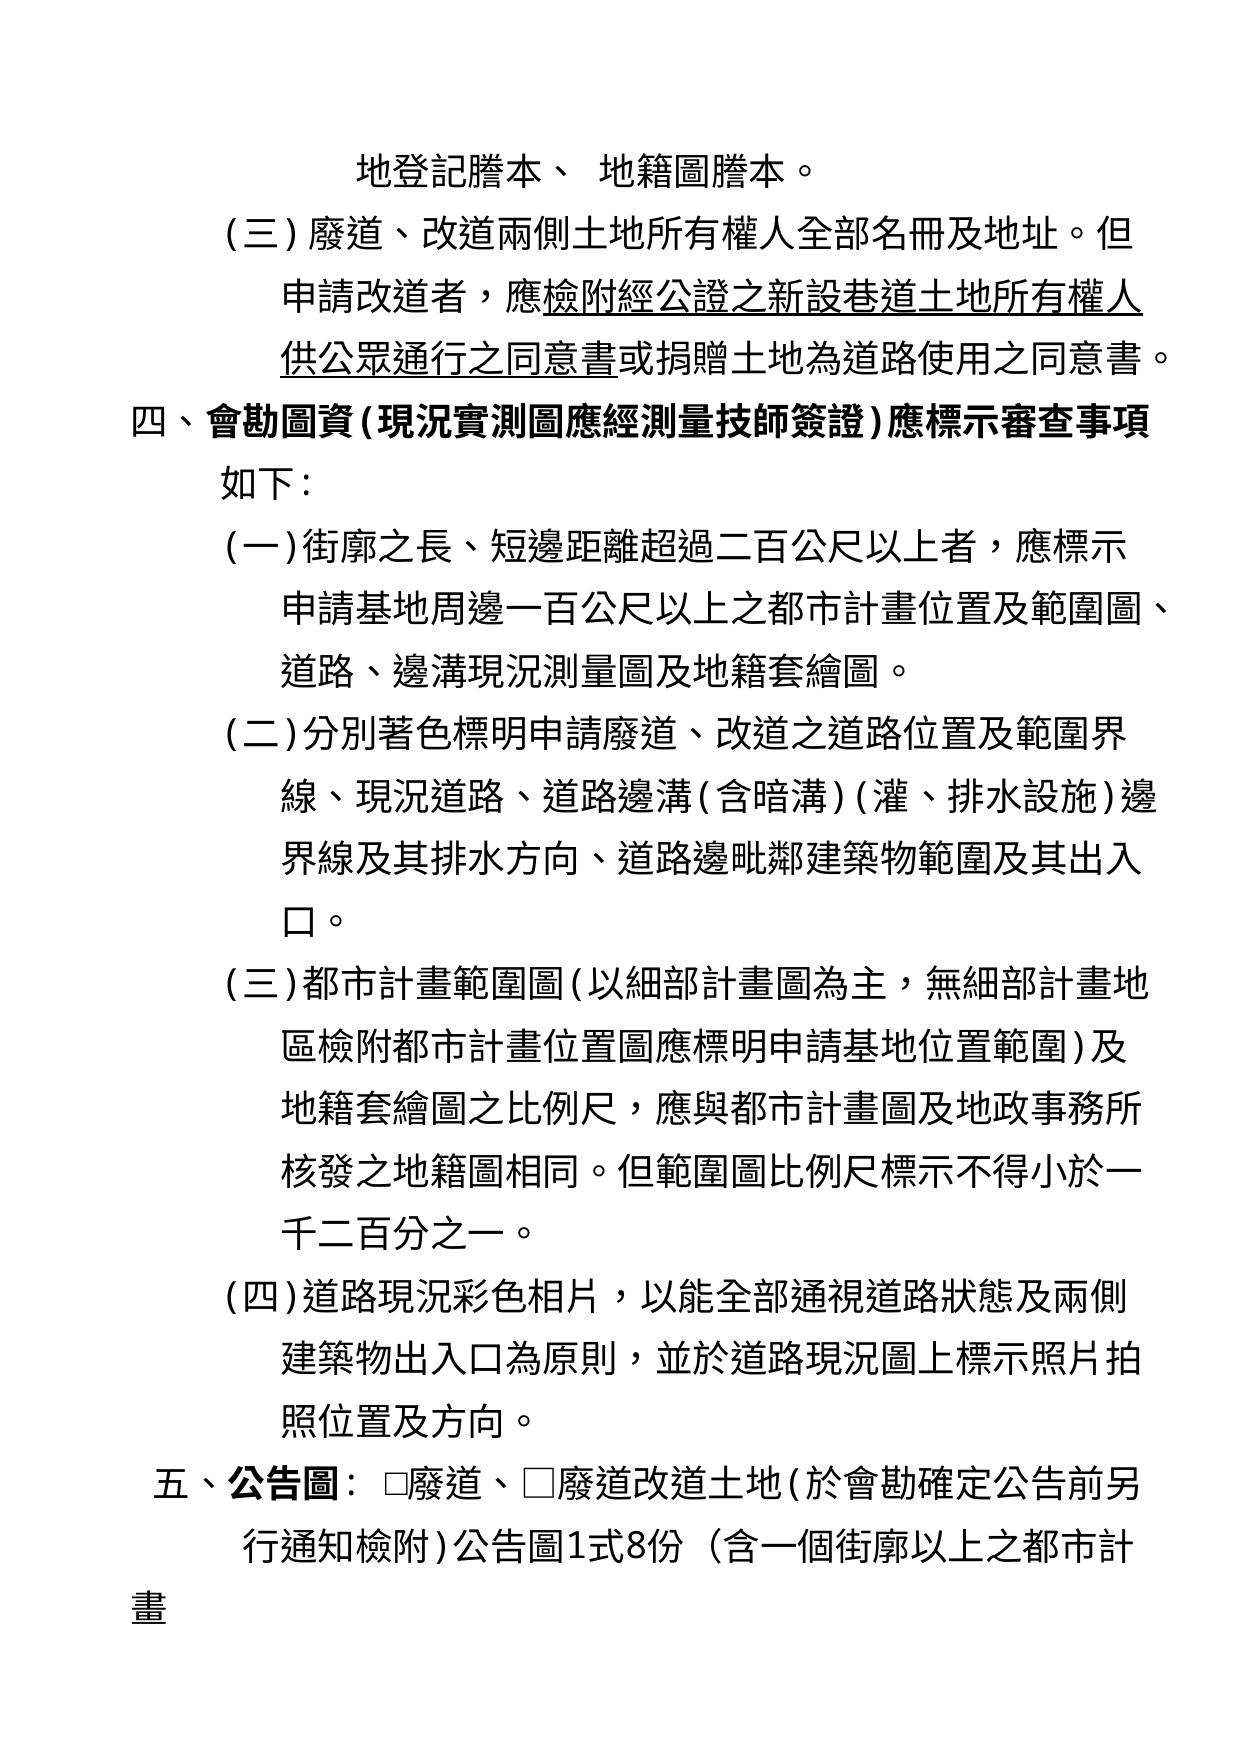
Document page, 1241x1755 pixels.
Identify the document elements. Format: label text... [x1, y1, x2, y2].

text 四、會勘圖資(現況實測圖應經測量技師簽證)應標示審查事項 [130, 377, 1158, 439]
text 行通知檢附)公告圖1式8份（含一個街廓以上之都市計畫 [130, 1502, 1158, 1627]
text 地登記謄本、 地籍圖謄本。 [130, 127, 1158, 189]
text 五、公告圖: □廢道、□廢道改道土地(於會勘確定公告前另 [130, 1439, 1158, 1502]
text (二)分別著色標明申請廢道、改道之道路位置及範圍界線、現況道路、道路邊溝(含暗溝)(灌、排水設施)邊界線及其排水方向、道路邊毗鄰建築物範圍及其出入口。 [130, 689, 1158, 939]
text (三) 廢道、改道兩側土地所有權人全部名冊及地址。但申請改道者，應檢附經公證之新設巷道土地所有權人供公眾通行之同意書或捐贈土地為道路使用之同意書。 [130, 189, 1158, 377]
text 如下: [130, 439, 1158, 502]
text (一)街廓之長、短邊距離超過二百公尺以上者，應標示申請基地周邊一百公尺以上之都市計畫位置及範圍圖、道路、邊溝現況測量圖及地籍套繪圖。 [130, 502, 1158, 689]
text (三)都市計畫範圍圖(以細部計畫圖為主，無細部計畫地區檢附都市計畫位置圖應標明申請基地位置範圍)及地籍套繪圖之比例尺，應與都市計畫圖及地政事務所核發之地籍圖相同。但範圍圖比例尺標示不得小於一千二百分之一。 [130, 939, 1158, 1252]
text (四)道路現況彩色相片，以能全部通視道路狀態及兩側建築物出入口為原則，並於道路現況圖上標示照片拍照位置及方向。 [130, 1252, 1158, 1439]
